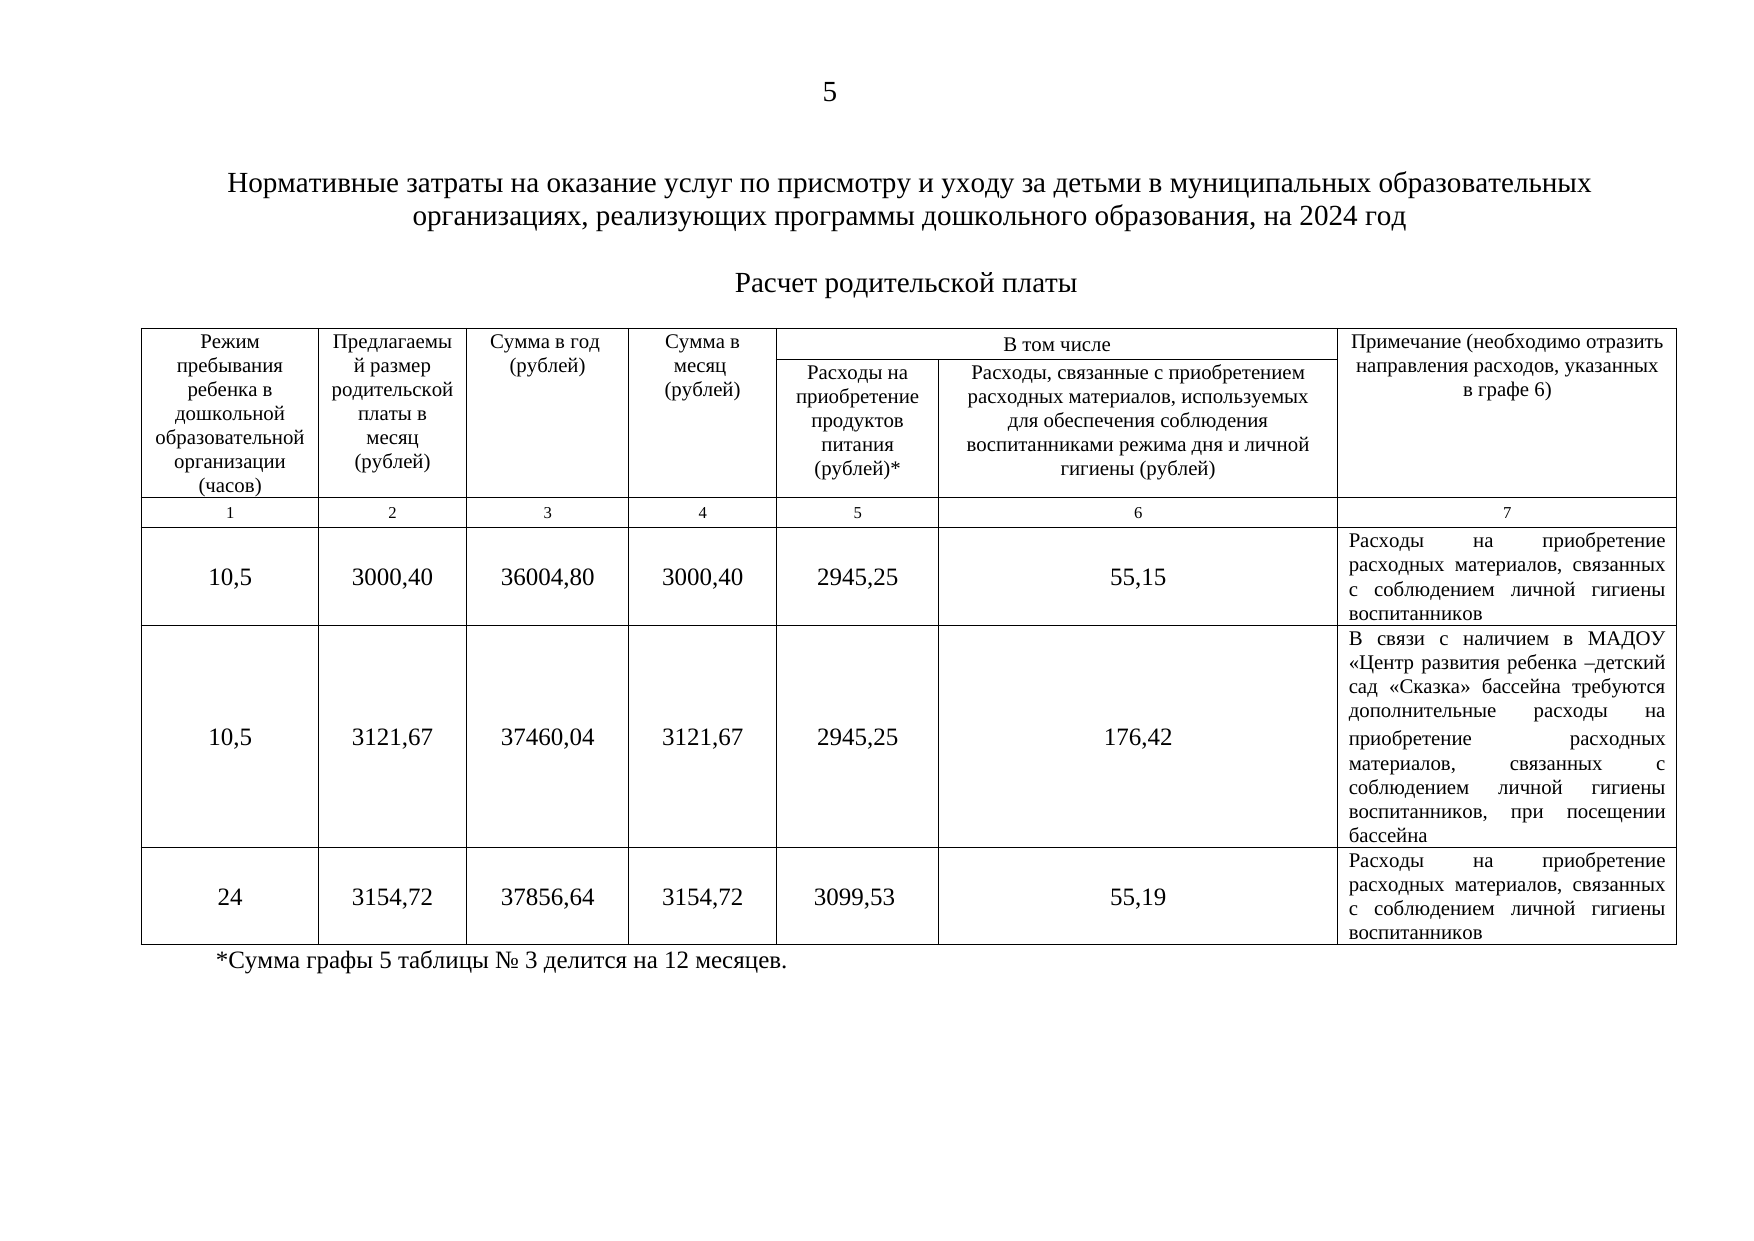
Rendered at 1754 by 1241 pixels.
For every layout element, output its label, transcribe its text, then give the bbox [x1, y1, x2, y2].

table_cell 55,15 [939, 528, 1337, 624]
table_cell Расходы на приобретение расходных материалов, связанных с соблюдением личной гигиены воспитанников [1338, 528, 1676, 624]
table_cell 3 [467, 498, 628, 527]
text *Сумма графы 5 таблицы № 3 делится на 12 месяцев. [12, 945, 1636, 974]
table_cell 3154,72 [319, 848, 466, 944]
table_cell 37856,64 [467, 848, 628, 944]
table_header Нормативные затраты на оказание услуг по присмотру и уходу за детьми в муниципальных образовательных организациях, реализующих программы дошкольного образования, на 2024 год [142, 136, 1677, 232]
table_cell 37460,04 [467, 626, 628, 847]
table_cell 10,5 [142, 528, 318, 624]
table_cell Расходы на приобретение продуктов питания (рублей)* [777, 360, 938, 497]
table_header В том числе [777, 329, 1337, 359]
table_cell 1 [142, 498, 318, 527]
table_cell 3154,72 [629, 848, 776, 944]
table_cell 2945,25 [777, 528, 938, 624]
table_cell Расходы на приобретение расходных материалов, связанных с соблюдением личной гигиены воспитанников [1338, 848, 1676, 944]
table_header Режим пребывания ребенка в дошкольной образовательной организации (часов) [142, 329, 318, 497]
table_header Примечание (необходимо отразить направления расходов, указанных в графе 6) [1338, 329, 1676, 497]
table_cell 2 [319, 498, 466, 527]
table_header Предлагаемый размер родительской платы в месяц (рублей) [319, 329, 466, 497]
table_cell 55,19 [939, 848, 1337, 944]
table_cell 36004,80 [467, 528, 628, 624]
table_cell 3121,67 [629, 626, 776, 847]
table_cell 2945,25 [777, 626, 938, 847]
table_cell 10,5 [142, 626, 318, 847]
table_cell Расчет родительской платы [142, 232, 1677, 299]
table_cell 5 [777, 498, 938, 527]
table_cell Расходы, связанные с приобретением расходных материалов, используемых для обеспечения соблюдения воспитанниками режима дня и личной гигиены (рублей) [939, 360, 1337, 497]
table_cell 4 [629, 498, 776, 527]
table_cell 3099,53 [777, 848, 938, 944]
table_cell 176,42 [939, 626, 1337, 847]
table_cell 24 [142, 848, 318, 944]
table_cell 6 [939, 498, 1337, 527]
table_cell 3000,40 [319, 528, 466, 624]
table_header Сумма в год (рублей) [467, 329, 628, 497]
table_cell В связи с наличием в МАДОУ «Центр развития ребенка –детский сад «Сказка» бассейна требуются дополнительные расходы на приобретение расходных материалов, связанных с соблюдением личной гигиены воспитанников, при посещении бассейна [1338, 626, 1676, 847]
table_cell 3121,67 [319, 626, 466, 847]
table_cell 7 [1338, 498, 1676, 527]
table_header Сумма в месяц (рублей) [629, 329, 776, 497]
table_cell 3000,40 [629, 528, 776, 624]
